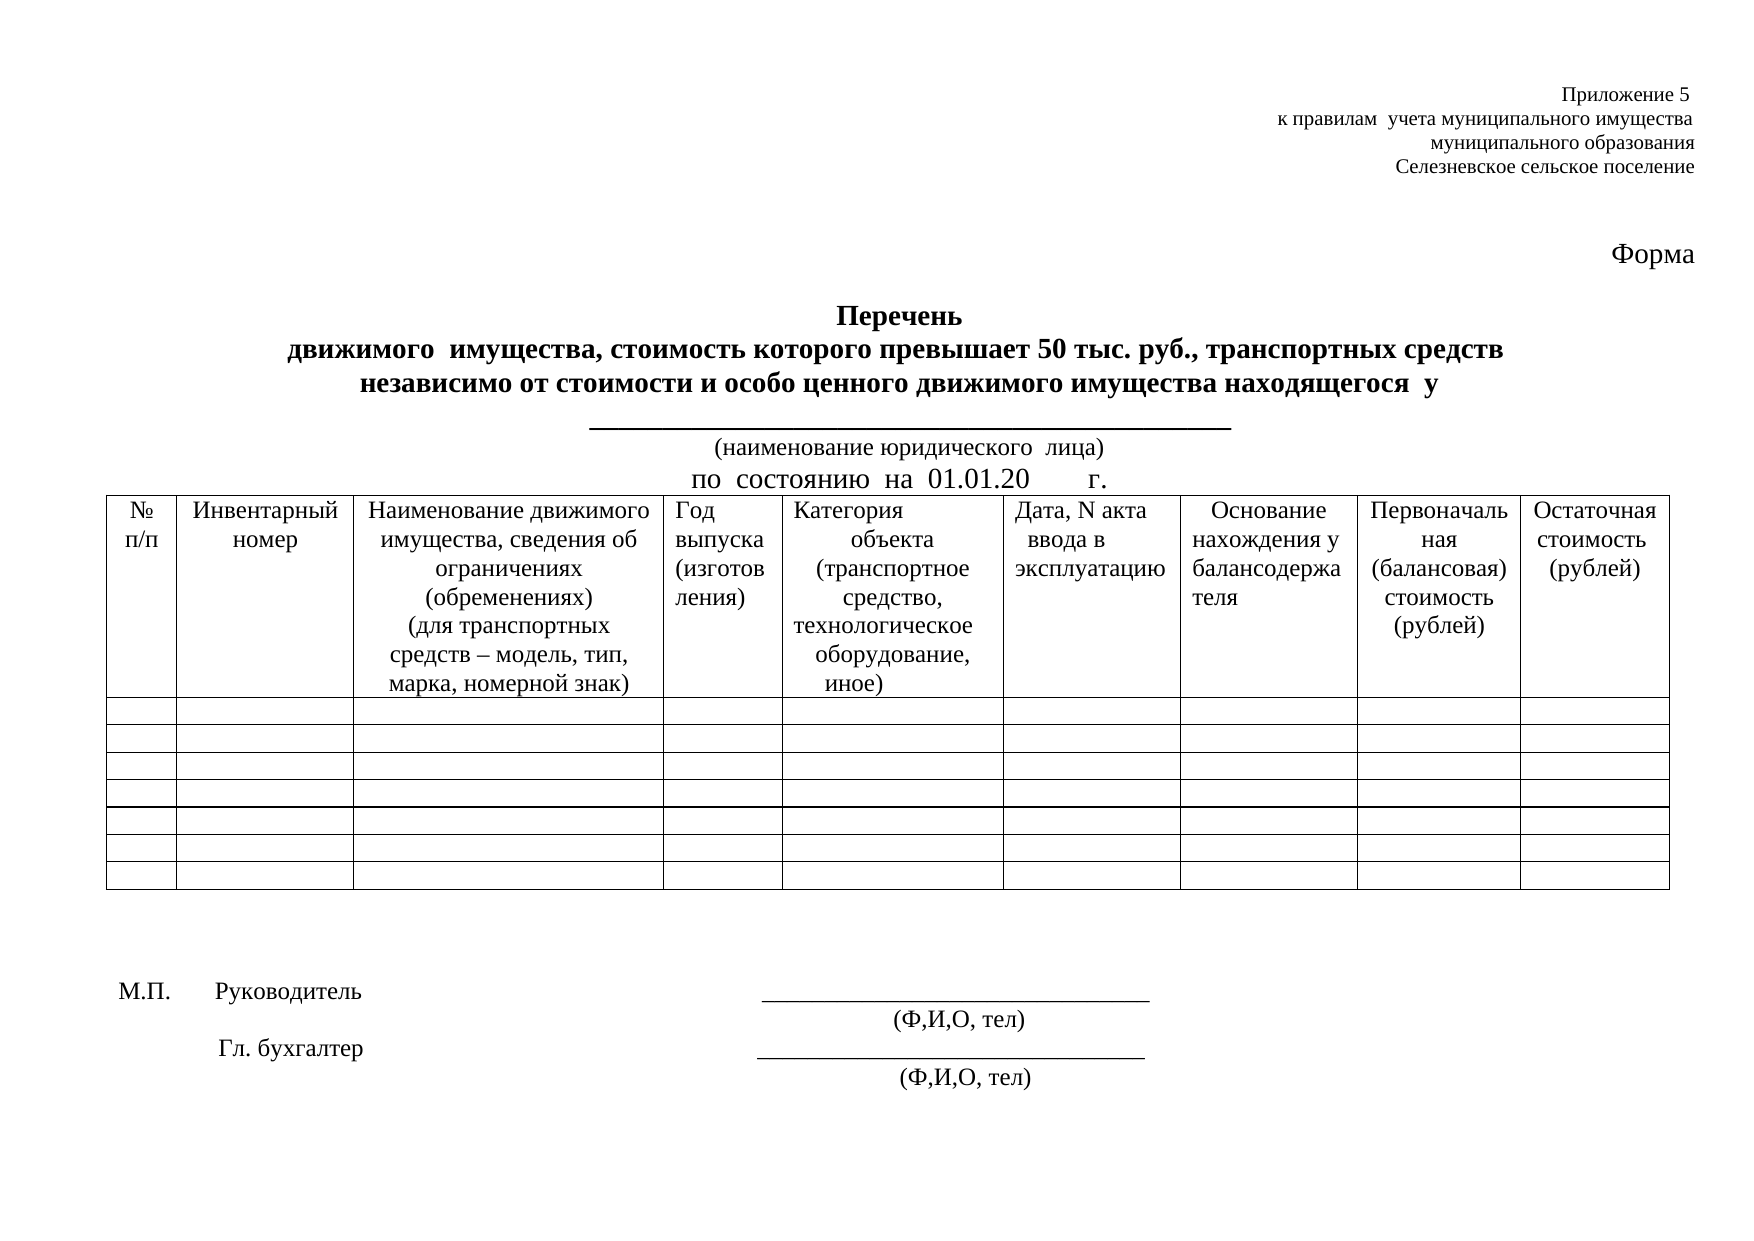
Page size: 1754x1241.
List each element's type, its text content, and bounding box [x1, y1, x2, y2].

table_cell [1521, 725, 1669, 752]
table_cell [177, 862, 353, 888]
table_cell [1358, 808, 1520, 834]
table_cell [1358, 780, 1520, 806]
table_cell [1004, 808, 1180, 834]
table_cell [107, 725, 176, 752]
table_cell [1181, 780, 1357, 806]
text к правилам учета муниципального имущества [118, 106, 1695, 130]
table_cell [1521, 698, 1669, 724]
table_cell [107, 780, 176, 806]
table_cell [107, 808, 176, 834]
table_cell [664, 698, 782, 724]
table_cell [664, 753, 782, 779]
text (Ф,И,О, тел) [118, 1062, 1695, 1091]
subtitle независимо от стоимости и особо ценного движимого имущества находящегося у [103, 365, 1695, 399]
table_cell [783, 725, 1003, 752]
table_cell [664, 725, 782, 752]
text М.П. Руководитель _______________________________ [118, 976, 1695, 1004]
table_cell [354, 753, 663, 779]
table_header Основание нахождения у балансодержателя [1181, 496, 1357, 697]
table_cell [177, 835, 353, 861]
text Селезневское сельское поселение [118, 154, 1695, 178]
subtitle движимого имущества, стоимость которого превышает 50 тыс. руб., транспортных средств [103, 332, 1695, 365]
table_cell [177, 780, 353, 806]
text (наименование юридического лица) [118, 432, 1695, 461]
table_cell [1521, 753, 1669, 779]
table_cell [1181, 862, 1357, 888]
text (Ф,И,О, тел) [118, 1004, 1695, 1033]
table_cell [1358, 862, 1520, 888]
table_header № п/п [107, 496, 176, 697]
table_cell [783, 780, 1003, 806]
subtitle по состоянию на 01.01.20 г. [103, 461, 1695, 494]
table_cell [1181, 725, 1357, 752]
subtitle Приложение 5 [643, 82, 1695, 106]
table_cell [177, 698, 353, 724]
table_cell [1181, 808, 1357, 834]
table_cell [1004, 698, 1180, 724]
table_cell [783, 808, 1003, 834]
table_cell [1358, 725, 1520, 752]
text ____________________________________________ [118, 399, 1695, 432]
text Гл. бухгалтер _______________________________ [118, 1033, 1695, 1062]
table_cell [107, 753, 176, 779]
table_cell [1358, 753, 1520, 779]
table_cell [783, 753, 1003, 779]
table_cell [107, 835, 176, 861]
table_header Дата, N акта ввода в эксплуатацию [1004, 496, 1180, 697]
text муниципального образования [118, 130, 1695, 154]
table_cell [1004, 753, 1180, 779]
table_cell [664, 780, 782, 806]
table_cell [1521, 862, 1669, 888]
table_cell [783, 698, 1003, 724]
table_cell [1004, 725, 1180, 752]
table_cell [783, 862, 1003, 888]
table_cell [354, 835, 663, 861]
table_cell [354, 698, 663, 724]
table_cell [177, 753, 353, 779]
table_cell [1521, 835, 1669, 861]
text Форма [118, 236, 1695, 269]
table_cell [107, 862, 176, 888]
table_header Инвентарный номер [177, 496, 353, 697]
table_cell [664, 862, 782, 888]
table_header Первоначальная (балансовая) стоимость (рублей) [1358, 496, 1520, 697]
table_cell [1181, 698, 1357, 724]
table_cell [354, 862, 663, 888]
table_cell [783, 835, 1003, 861]
table_cell [354, 808, 663, 834]
table_cell [1004, 835, 1180, 861]
table_cell [1004, 862, 1180, 888]
table_cell [664, 808, 782, 834]
subtitle Перечень [103, 298, 1695, 332]
table_cell [1004, 780, 1180, 806]
table_cell [354, 725, 663, 752]
table_cell [1181, 835, 1357, 861]
table_header Наименование движимого имущества, сведения об ограничениях (обременениях) (для транспортных средств – модель, тип, марка, номерной знак) [354, 496, 663, 697]
table_header Год выпуска (изготовления) [664, 496, 782, 697]
table_cell [1521, 808, 1669, 834]
table_cell [1181, 753, 1357, 779]
table_cell [177, 725, 353, 752]
table_cell [107, 698, 176, 724]
table_header Остаточная стоимость (рублей) [1521, 496, 1669, 697]
table_cell [177, 808, 353, 834]
table_cell [354, 780, 663, 806]
table_header Категория объекта (транспортное средство, технологическое оборудование, иное) [783, 496, 1003, 697]
table_cell [1521, 780, 1669, 806]
table_cell [664, 835, 782, 861]
table_cell [1358, 835, 1520, 861]
table_cell [1358, 698, 1520, 724]
